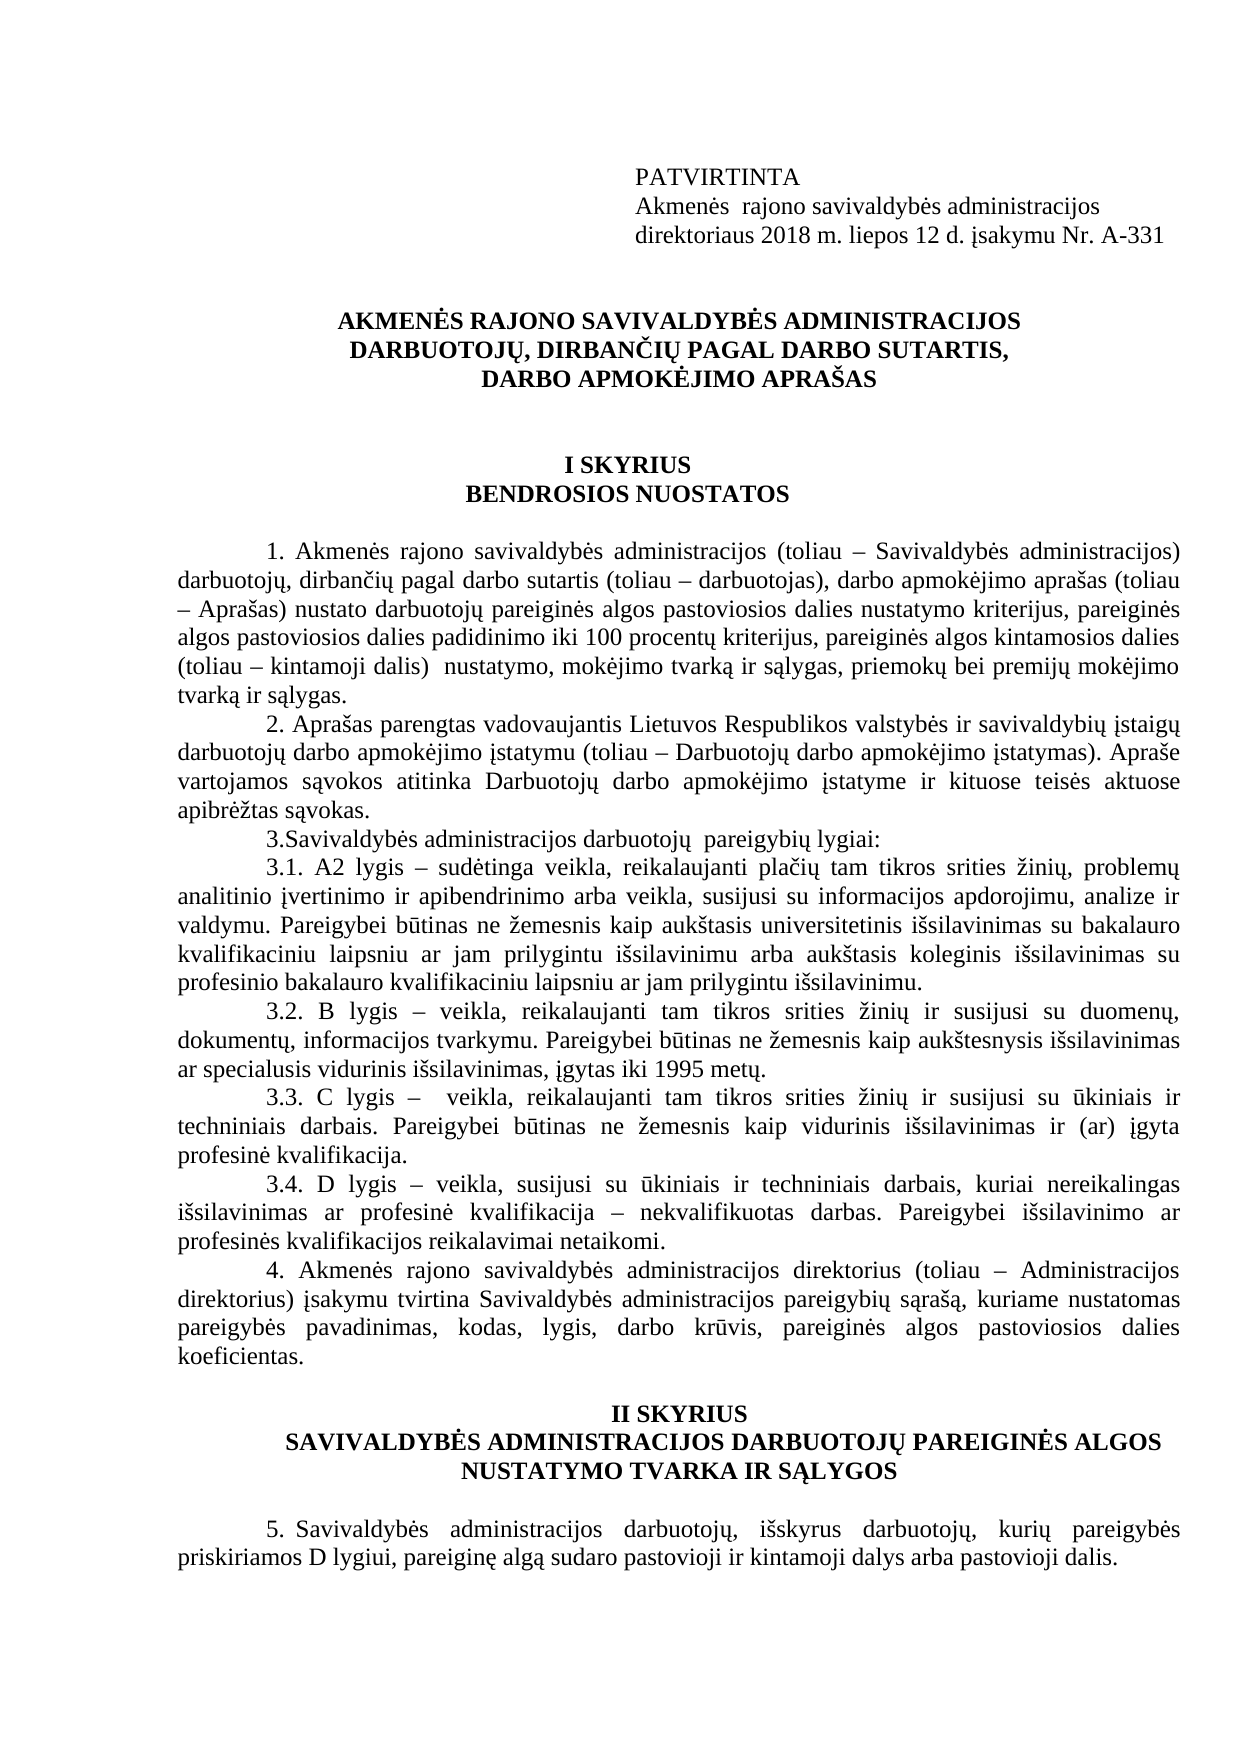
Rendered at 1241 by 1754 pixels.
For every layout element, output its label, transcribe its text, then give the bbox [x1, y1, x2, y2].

text I SKYRIUS [177, 450, 1078, 479]
text 3.2. B lygis – veikla, reikalaujanti tam tikros srities žinių ir susijusi su duomenų, dokumentų, informacijos tvarkymu. Pareigybei būtinas ne žemesnis kaip aukštesnysis išsilavinimas ar specialusis vidurinis išsilavinimas, įgytas iki 1995 metų. [177, 996, 1181, 1082]
text II SKYRIUS [177, 1399, 1181, 1427]
text 3.3. C lygis – veikla, reikalaujanti tam tikros srities žinių ir susijusi su ūkiniais ir techniniais darbais. Pareigybei būtinas ne žemesnis kaip vidurinis išsilavinimas ir (ar) įgyta profesinė kvalifikacija. [177, 1082, 1181, 1169]
text Akmenės rajono savivaldybės administracijos [582, 191, 1181, 220]
text PATVIRTINTA [177, 162, 1181, 191]
text BENDROSIOS NUOSTATOS [177, 479, 1078, 507]
text 3.1. A2 lygis – sudėtinga veikla, reikalaujanti plačių tam tikros srities žinių, problemų analitinio įvertinimo ir apibendrinimo arba veikla, susijusi su informacijos apdorojimu, analize ir valdymu. Pareigybei būtinas ne žemesnis kaip aukštasis universitetinis išsilavinimas su bakalauro kvalifikaciniu laipsniu ar jam prilygintu išsilavinimu arba aukštasis koleginis išsilavinimas su profesinio bakalauro kvalifikaciniu laipsniu ar jam prilygintu išsilavinimu. [177, 852, 1181, 996]
text DARBUOTOJŲ, DIRBANČIŲ PAGAL DARBO SUTARTIS, [177, 335, 1181, 364]
text 1. Akmenės rajono savivaldybės administracijos (toliau – Savivaldybės administracijos) darbuotojų, dirbančių pagal darbo sutartis (toliau – darbuotojas), darbo apmokėjimo aprašas (toliau – Aprašas) nustato darbuotojų pareiginės algos pastoviosios dalies nustatymo kriterijus, pareiginės algos pastoviosios dalies padidinimo iki 100 procentų kriterijus, pareiginės algos kintamosios dalies (toliau – kintamoji dalis) nustatymo, mokėjimo tvarką ir sąlygas, priemokų bei premijų mokėjimo tvarką ir sąlygas. [177, 536, 1181, 709]
text 3.4. D lygis – veikla, susijusi su ūkiniais ir techniniais darbais, kuriai nereikalingas išsilavinimas ar profesinė kvalifikacija – nekvalifikuotas darbas. Pareigybei išsilavinimo ar profesinės kvalifikacijos reikalavimai netaikomi. [177, 1169, 1181, 1255]
text SAVIVALDYBĖS ADMINISTRACIJOS DARBUOTOJŲ PAREIGINĖS ALGOS NUSTATYMO TVARKA IR SĄLYGOS [177, 1427, 1181, 1485]
text 4. Akmenės rajono savivaldybės administracijos direktorius (toliau – Administracijos direktorius) įsakymu tvirtina Savivaldybės administracijos pareigybių sąrašą, kuriame nustatomas pareigybės pavadinimas, kodas, lygis, darbo krūvis, pareiginės algos pastoviosios dalies koeficientas. [177, 1255, 1181, 1370]
text 3.Savivaldybės administracijos darbuotojų pareigybių lygiai: [177, 824, 1181, 852]
text 2. Aprašas parengtas vadovaujantis Lietuvos Respublikos valstybės ir savivaldybių įstaigų darbuotojų darbo apmokėjimo įstatymu (toliau – Darbuotojų darbo apmokėjimo įstatymas). Apraše vartojamos sąvokos atitinka Darbuotojų darbo apmokėjimo įstatyme ir kituose teisės aktuose apibrėžtas sąvokas. [177, 709, 1181, 824]
text DARBO APMOKĖJIMO APRAŠAS [177, 364, 1181, 392]
text direktoriaus 2018 m. liepos 12 d. įsakymu Nr. A-331 [582, 220, 1181, 249]
text AKMENĖS RAJONO SAVIVALDYBĖS ADMINISTRACIJOS [177, 306, 1181, 335]
text 5. Savivaldybės administracijos darbuotojų, išskyrus darbuotojų, kurių pareigybės priskiriamos D lygiui, pareiginę algą sudaro pastovioji ir kintamoji dalys arba pastovioji dalis. [177, 1514, 1181, 1571]
